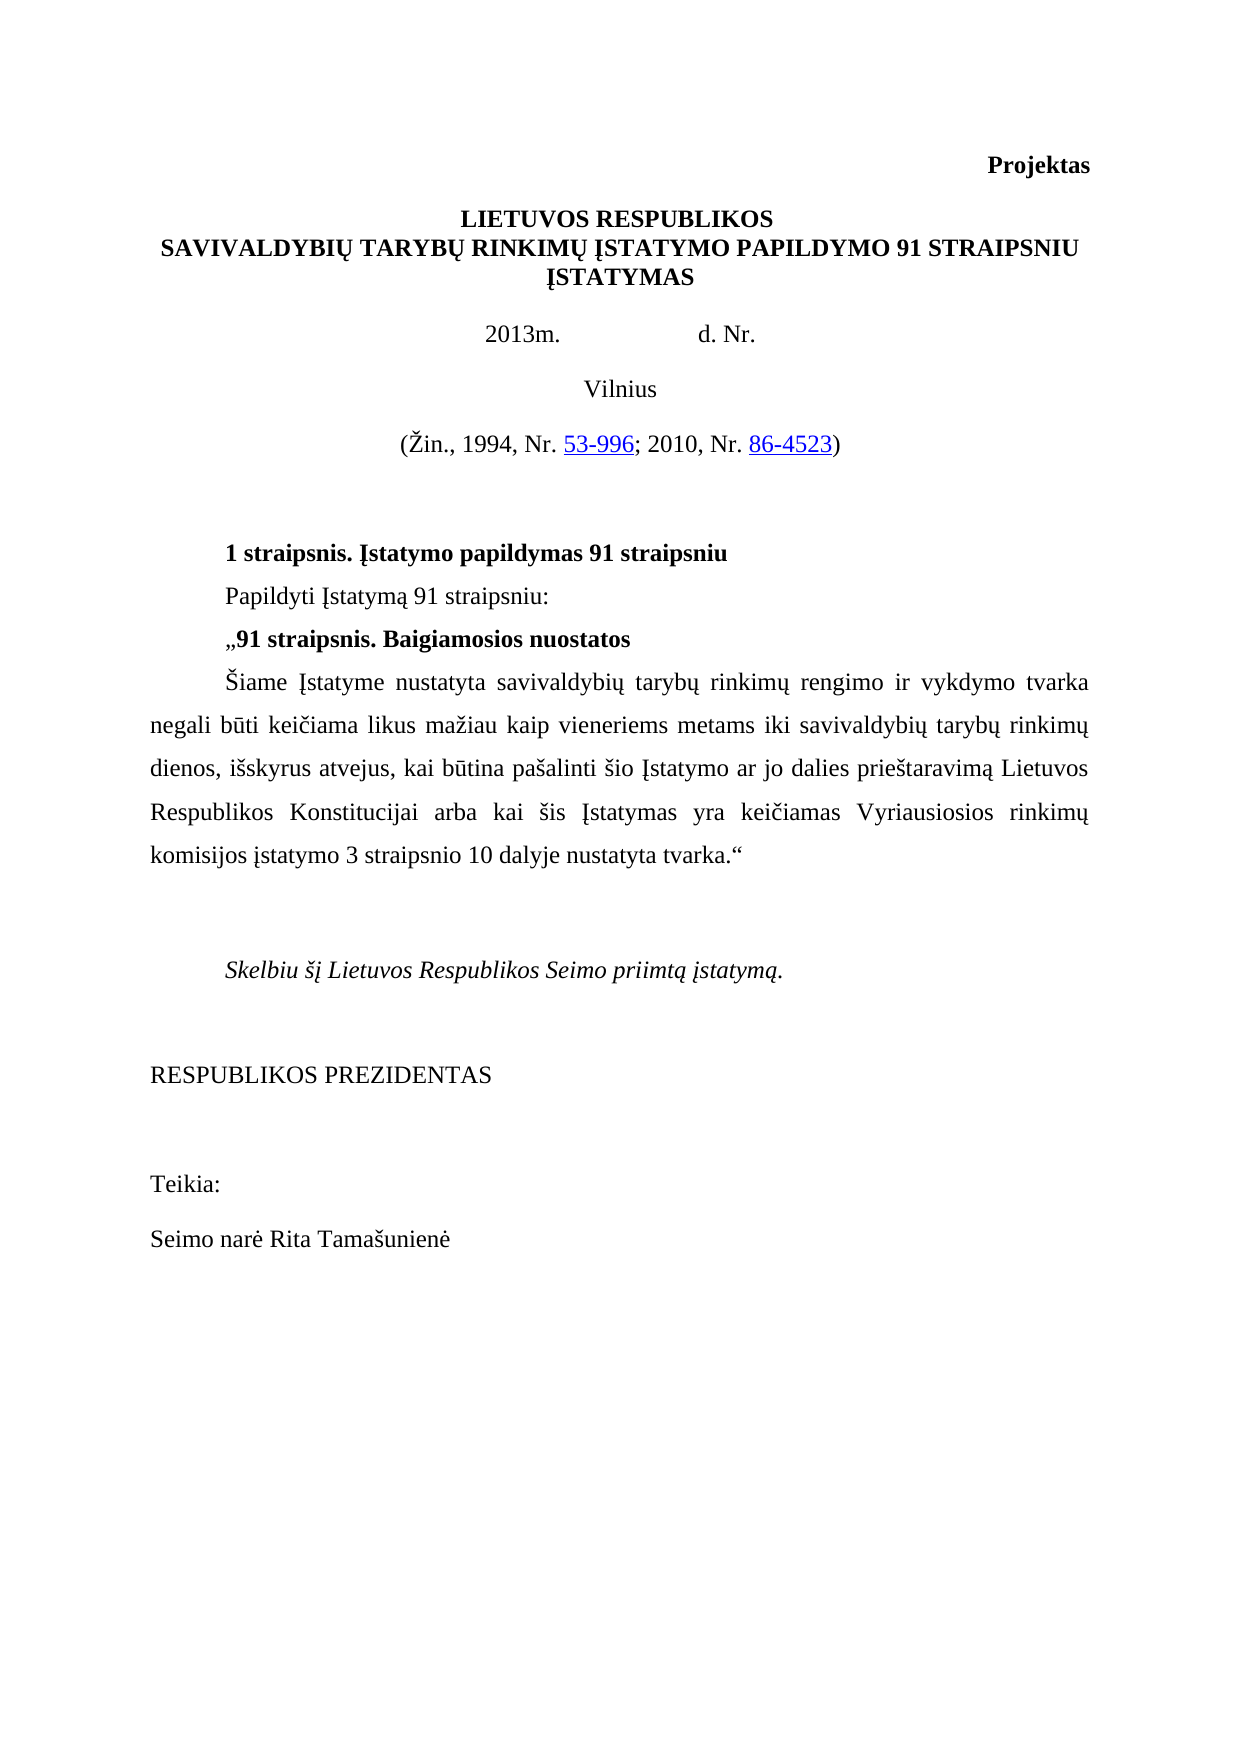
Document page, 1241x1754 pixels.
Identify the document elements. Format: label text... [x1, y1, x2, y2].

text (Žin., 1994, Nr. 53-996; 2010, Nr. 86-4523) [150, 429, 1090, 457]
text 1 straipsnis. Įstatymo papildymas 91 straipsniu [150, 538, 1090, 567]
text LIETUVOS RESPUBLIKOS [150, 204, 1090, 233]
text SAVIVALDYBIŲ TARYBŲ RINKIMŲ ĮSTATYMO PAPILDYMO 91 STRAIPSNIU ĮSTATYMAS [150, 233, 1090, 291]
text Šiame Įstatyme nustatyta savivaldybių tarybų rinkimų rengimo ir vykdymo tvarka negali būti keičiama likus mažiau kaip vieneriems metams iki savivaldybių tarybų rinkimų dienos, išskyrus atvejus, kai būtina pašalinti šio Įstatymo ar jo dalies prieštaravimą Lietuvos Respublikos Konstitucijai arba kai šis Įstatymas yra keičiamas Vyriausiosios rinkimų komisijos įstatymo 3 straipsnio 10 dalyje nustatyta tvarka.“ [150, 667, 1090, 868]
text Teikia: [150, 1169, 1090, 1198]
text Skelbiu šį Lietuvos Respublikos Seimo priimtą įstatymą. [150, 955, 1090, 983]
text Vilnius [150, 374, 1090, 403]
text Papildyti Įstatymą 91 straipsniu: [150, 581, 1090, 610]
text Seimo narė Rita Tamašunienė [150, 1224, 1090, 1253]
text „91 straipsnis. Baigiamosios nuostatos [150, 624, 1090, 653]
text RESPUBLIKOS PREZIDENTAS [150, 1060, 1090, 1089]
text 2013m. d. Nr. [150, 319, 1090, 348]
text Projektas [150, 150, 1090, 179]
